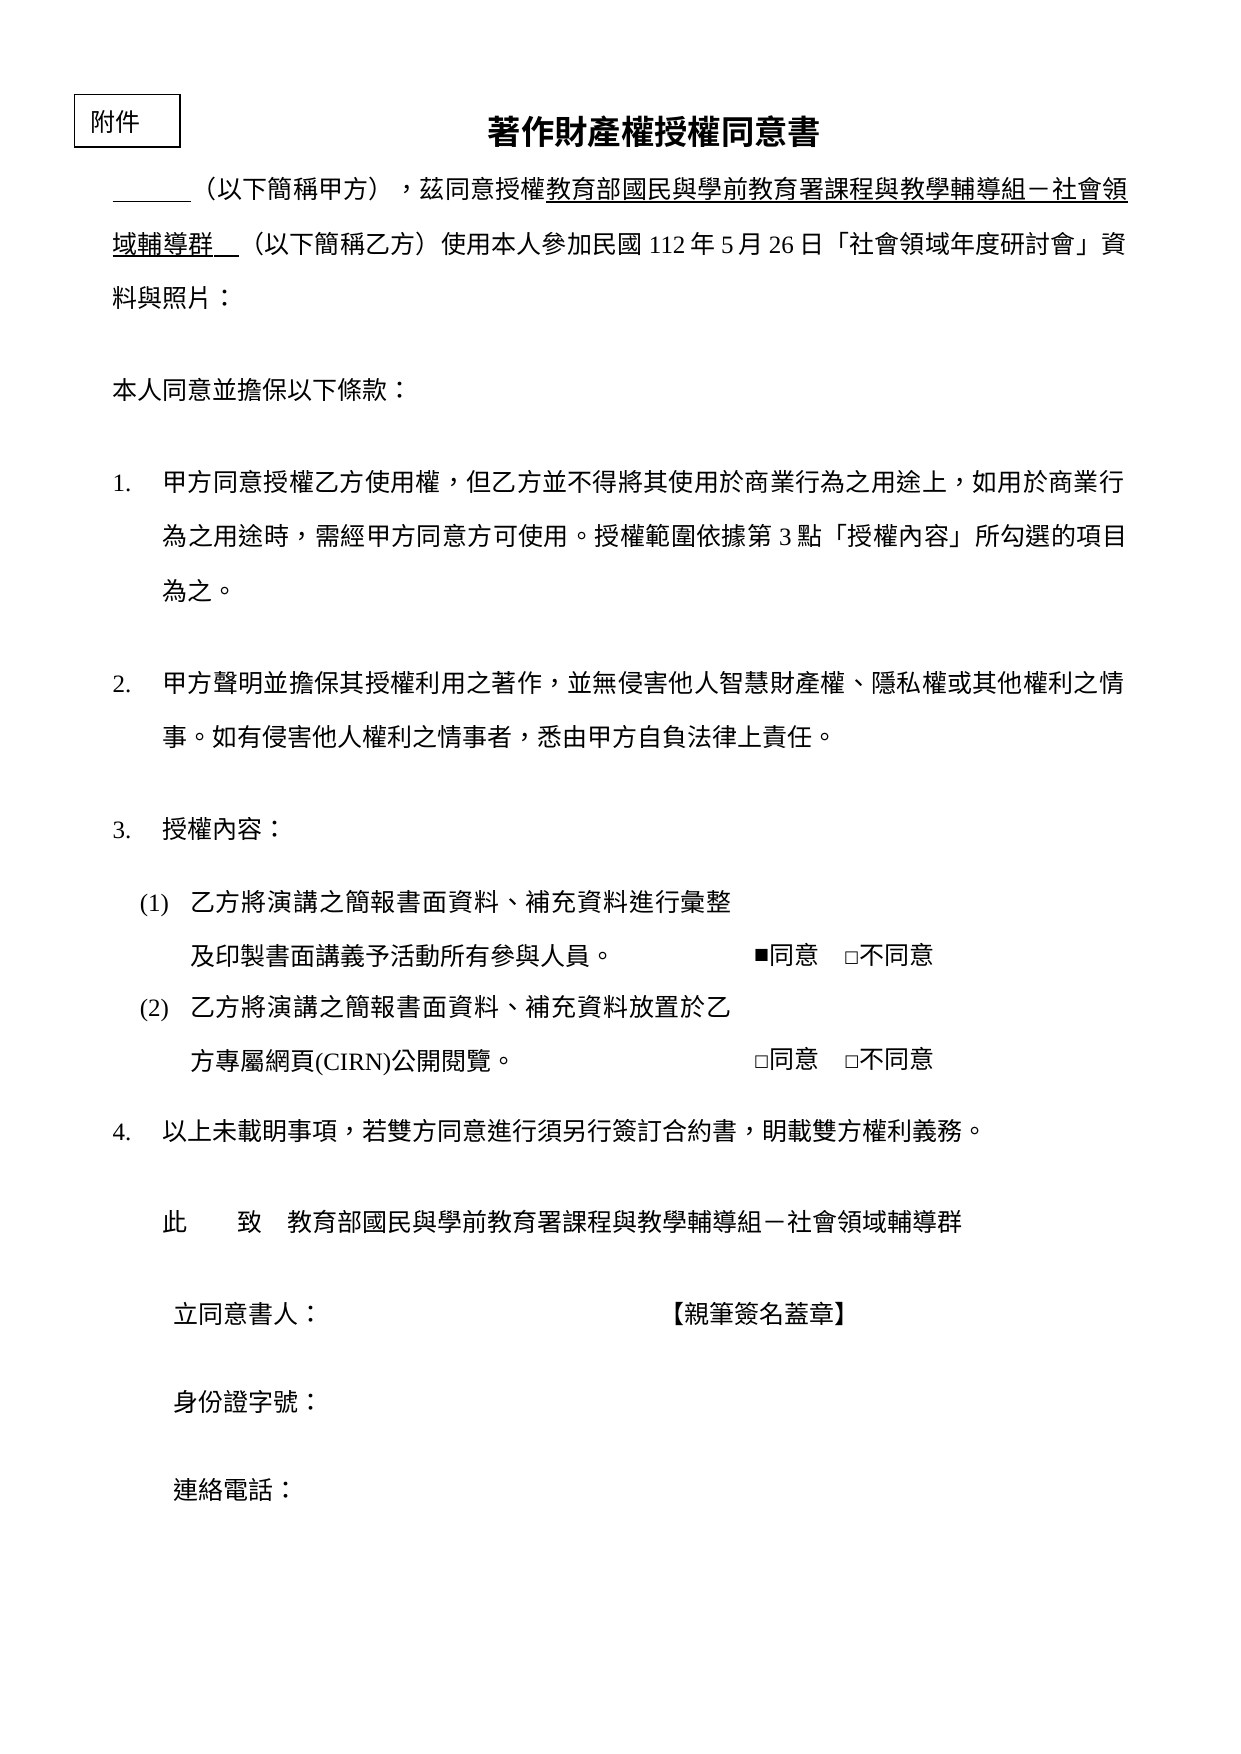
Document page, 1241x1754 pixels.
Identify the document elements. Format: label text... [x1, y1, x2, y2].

text 附件一 [90, 103, 164, 138]
text 本人同意並擔保以下條款： [112, 371, 1128, 407]
table_header ■同意 ☐不同意 [743, 883, 979, 987]
table_header 乙方將演講之簡報書面資料、補充資料進行彙整及印製書面講義予活動所有參與人員。 [128, 883, 743, 987]
text （以下簡稱甲方），茲同意授權教育部國民與學前教育署課程與教學輔導組－社會領域輔導群 （以下簡稱乙方）使用本人參加民國112年5月26日「社會領域年度研討會」資料與照片： [112, 170, 1128, 315]
list 授權內容： [112, 809, 1128, 846]
list 甲方同意授權乙方使用權，但乙方並不得將其使用於商業行為之用途上，如用於商業行為之用途時，需經甲方同意方可使用。授權範圍依據第3點「授權內容」所勾選的項目為之。 [112, 462, 1128, 607]
text 著作財產權授權同意書 [112, 89, 1128, 151]
table_header 【親筆簽名蓋章】 [348, 1276, 1028, 1364]
text 此 致 教育部國民與學前教育署課程與教學輔導組－社會領域輔導群 [162, 1203, 1128, 1239]
table_cell [348, 1364, 1028, 1452]
table_cell 乙方將演講之簡報書面資料、補充資料放置於乙方專屬網頁(CIRN)公開閱覽。 [128, 987, 743, 1092]
table_cell 連絡電話： [163, 1452, 348, 1540]
text 著作財產權授權同意書 [75, 95, 179, 146]
table_cell 身份證字號： [163, 1364, 348, 1452]
list 以上未載眀事項，若雙方同意進行須另行簽訂合約書，眀載雙方權利義務。 [112, 1111, 1128, 1147]
table_header 立同意書人： [163, 1276, 348, 1364]
list 甲方聲明並擔保其授權利用之著作，並無侵害他人智慧財產權、隱私權或其他權利之情事。如有侵害他人權利之情事者，悉由甲方自負法律上責任。 [112, 663, 1128, 754]
table_cell ☐同意 ☐不同意 [743, 987, 979, 1092]
table_cell [348, 1452, 1028, 1540]
